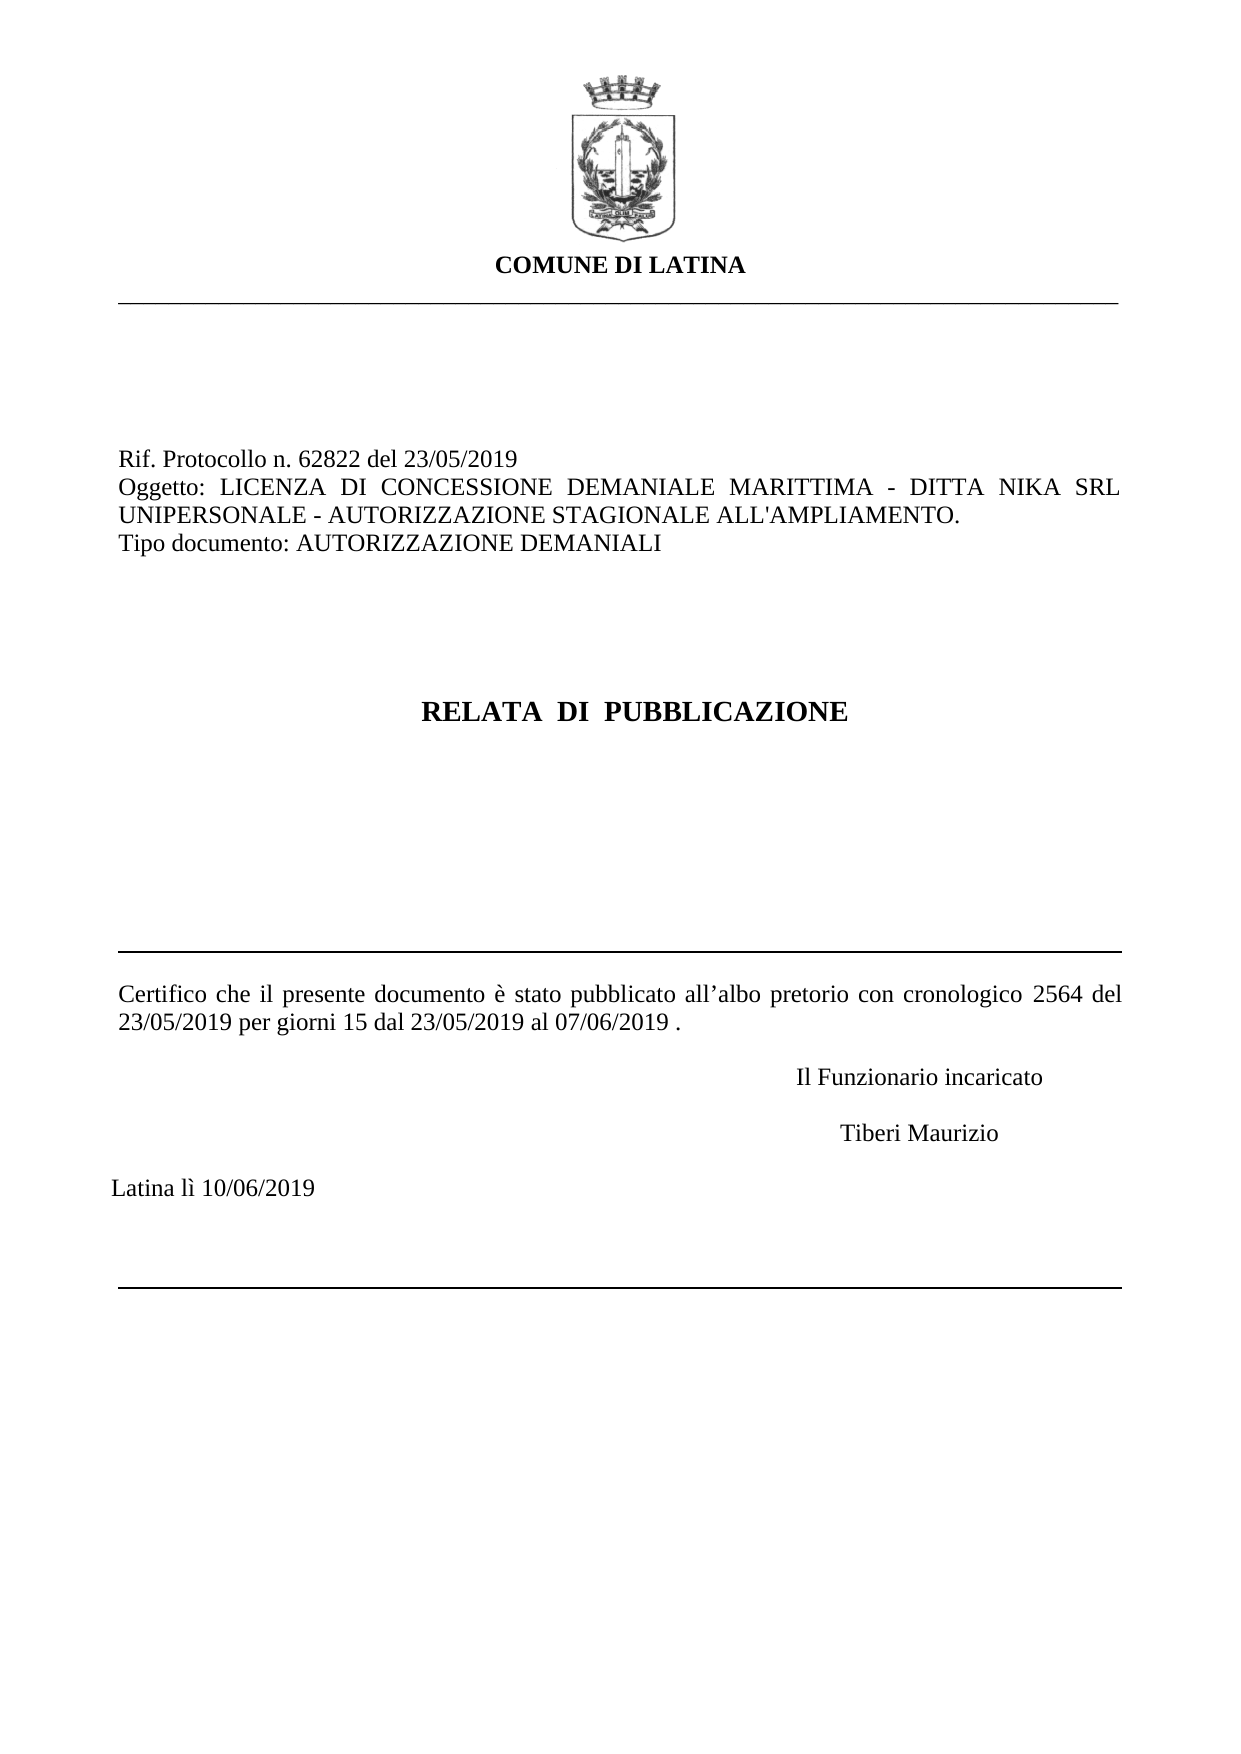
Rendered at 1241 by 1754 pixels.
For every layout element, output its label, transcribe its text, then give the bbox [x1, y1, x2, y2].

table_cell Tiberi Maurizio [709, 1119, 1129, 1146]
table_cell [111, 1146, 591, 1174]
table_header [692, 1063, 709, 1091]
table_cell [709, 1146, 1129, 1174]
table_cell [709, 1174, 1129, 1202]
table_cell [692, 1091, 709, 1119]
text Certifico che il presente documento è stato pubblicato all’albo pretorio con cronologico 2564 del 23/05/2019 per giorni 15 dal 23/05/2019 al 07/06/2019 . [118, 980, 1122, 1036]
table_cell [591, 1119, 692, 1146]
table_cell Latina lì 10/06/2019 [111, 1174, 591, 1202]
table_header Il Funzionario incaricato [709, 1063, 1129, 1091]
table_cell [111, 1119, 591, 1146]
table_cell [591, 1146, 692, 1174]
table_cell [709, 1091, 1129, 1119]
table_cell [591, 1091, 692, 1119]
text Tipo documento: AUTORIZZAZIONE DEMANIALI [118, 529, 1122, 556]
table_header [591, 1063, 692, 1091]
subtitle RELATA DI PUBBLICAZIONE [118, 695, 1122, 727]
table_header [111, 1063, 591, 1091]
text Rif. Protocollo n. 62822 del 23/05/2019 [118, 446, 1122, 473]
text Oggetto: LICENZA DI CONCESSIONE DEMANIALE MARITTIMA - DITTA NIKA SRL UNIPERSONALE - AUTORIZZAZIONE STAGIONALE ALL'AMPLIAMENTO. [118, 473, 1122, 529]
picture [556, 75, 685, 252]
table_cell [692, 1119, 709, 1146]
table_cell [591, 1174, 692, 1202]
table_cell [111, 1091, 591, 1119]
table_cell [692, 1146, 709, 1174]
table_cell [692, 1174, 709, 1202]
